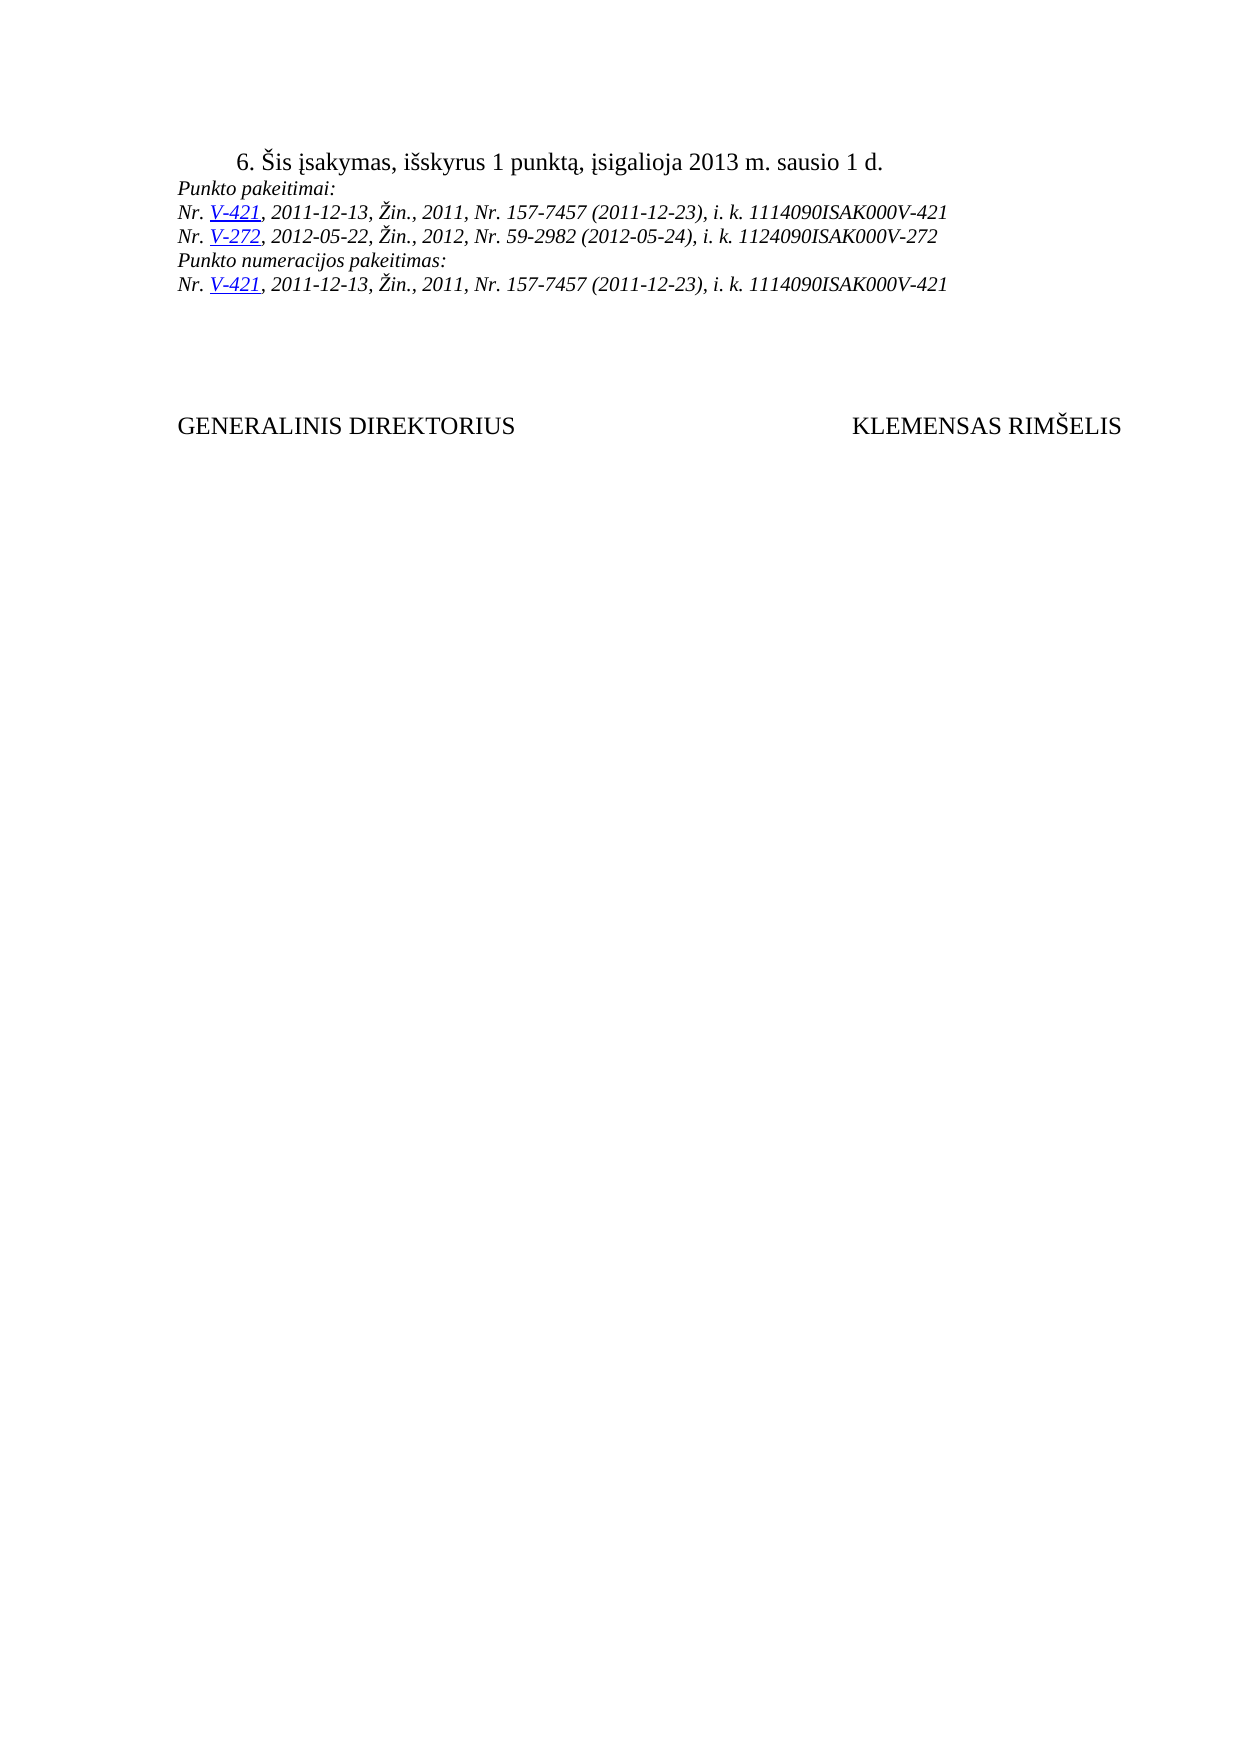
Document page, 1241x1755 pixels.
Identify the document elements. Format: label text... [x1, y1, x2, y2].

text 6. Šis įsakymas, išskyrus 1 punktą, įsigalioja 2013 m. sausio 1 d. [177, 147, 1122, 176]
text Nr. V-421, 2011-12-13, Žin., 2011, Nr. 157-7457 (2011-12-23), i. k. 1114090ISAK000V-421 [177, 272, 1122, 296]
text Punkto pakeitimai: [177, 176, 1122, 200]
text Nr. V-421, 2011-12-13, Žin., 2011, Nr. 157-7457 (2011-12-23), i. k. 1114090ISAK000V-421 [177, 200, 1122, 224]
text Generalinis direktorius Klemensas Rimšelis [177, 411, 1122, 440]
text Nr. V-272, 2012-05-22, Žin., 2012, Nr. 59-2982 (2012-05-24), i. k. 1124090ISAK000V-272 [177, 224, 1122, 248]
text Punkto numeracijos pakeitimas: [177, 248, 1122, 272]
